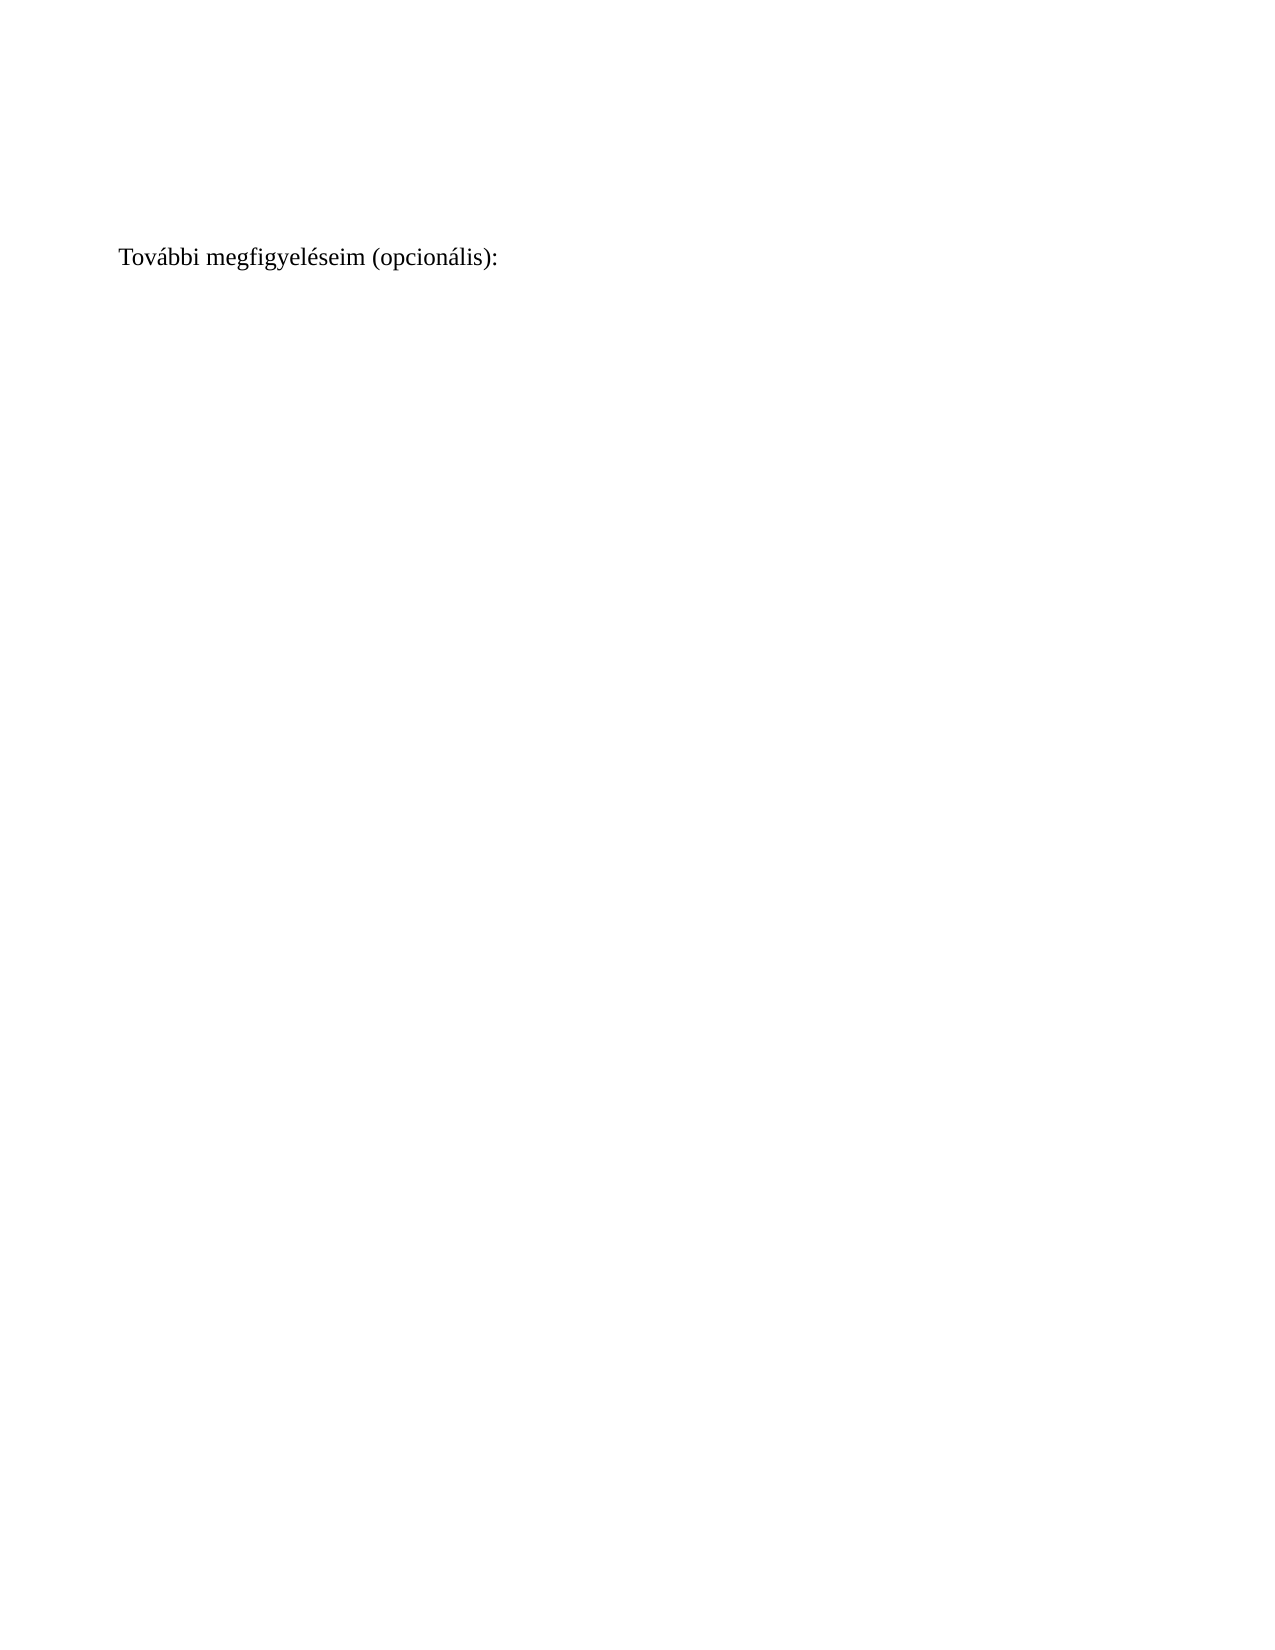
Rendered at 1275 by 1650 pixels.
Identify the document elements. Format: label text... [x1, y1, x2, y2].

text További megfigyeléseim (opcionális): [118, 242, 1157, 271]
